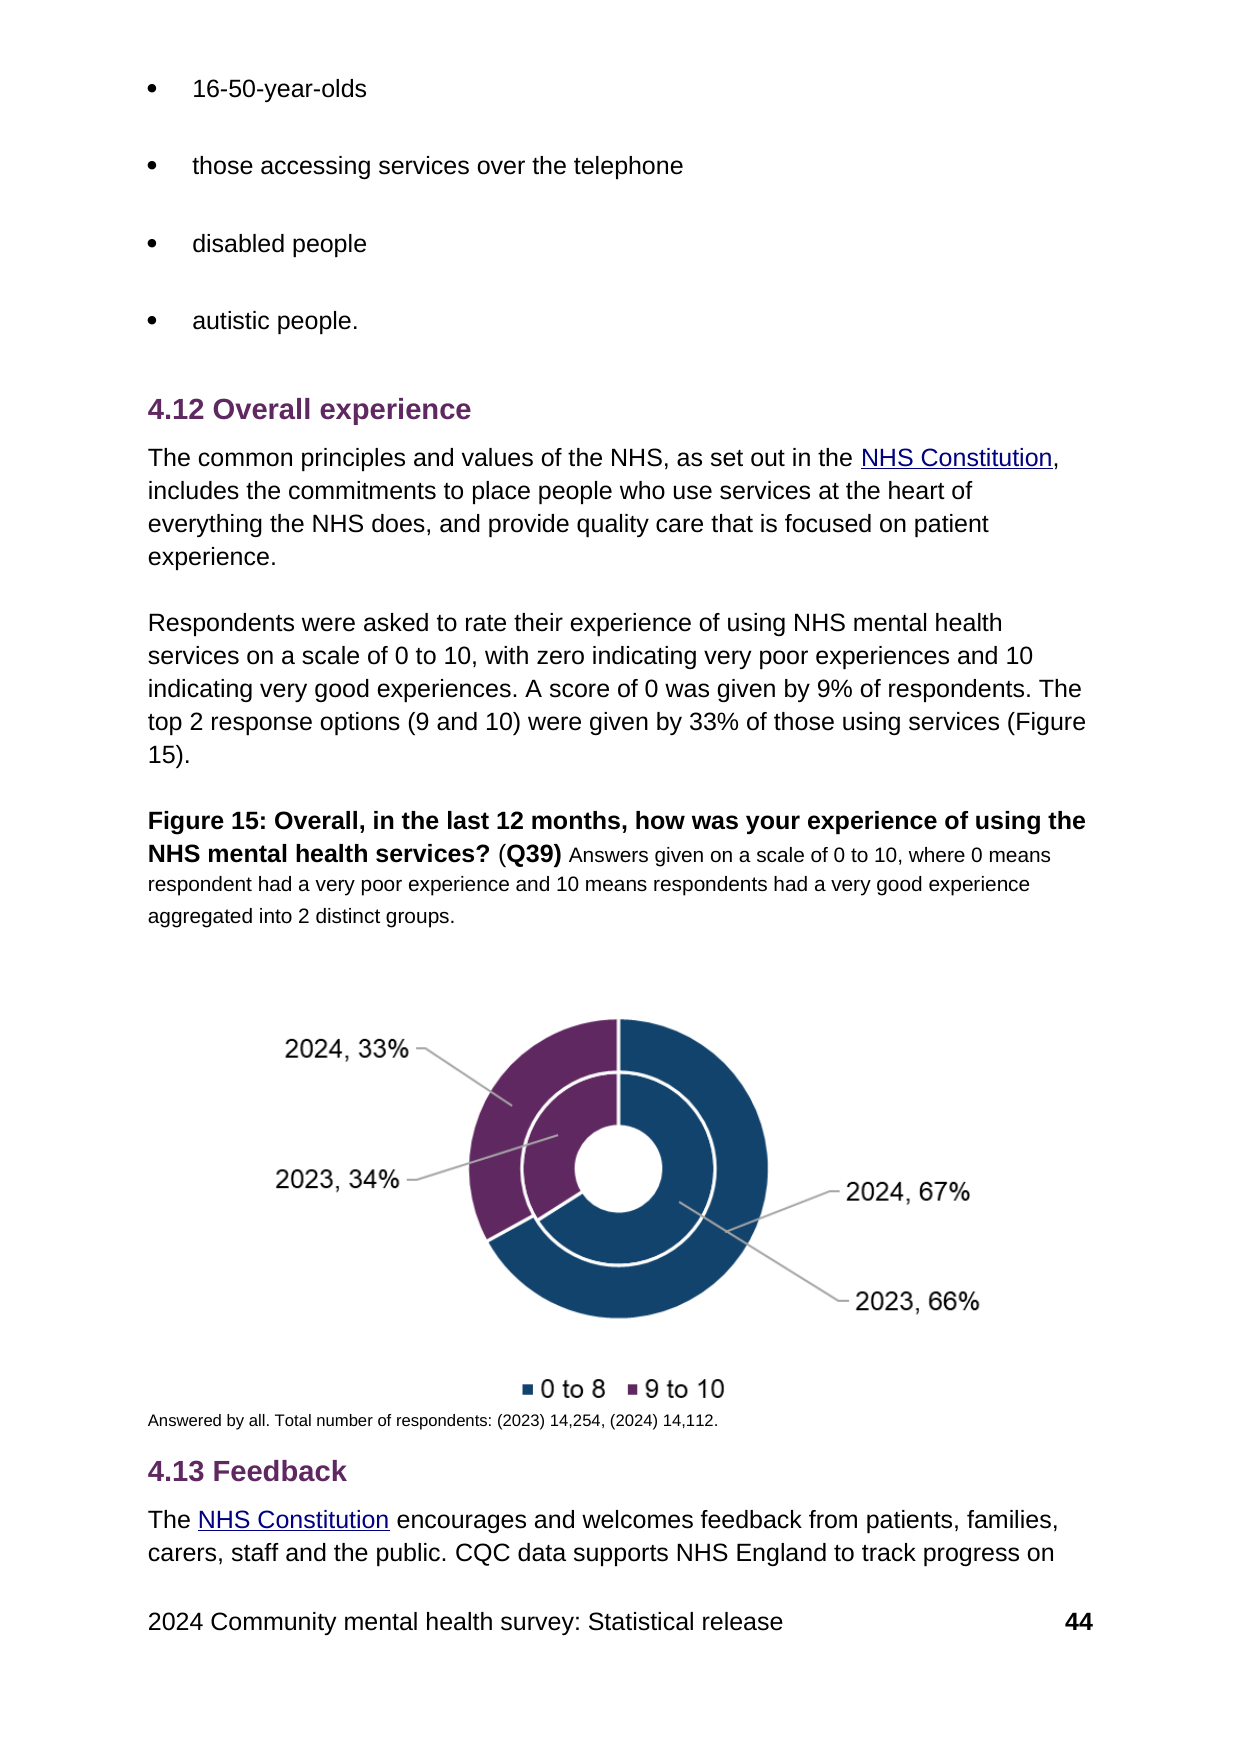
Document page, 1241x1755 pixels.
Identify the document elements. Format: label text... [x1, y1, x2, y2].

text Respondents were asked to rate their experience of using NHS mental health services on a scale of 0 to 10, with zero indicating very poor experiences and 10 indicating very good experiences. A score of 0 was given by 9% of respondents. The top 2 response options (9 and 10) were given by 33% of those using services (Figure 15). [148, 608, 1093, 769]
subtitle 4.12 Overall experience [148, 392, 1093, 425]
list autistic people. [148, 306, 1093, 335]
list those accessing services over the telephone [148, 151, 1093, 180]
list 16-50-year-olds [148, 74, 1093, 103]
text The NHS Constitution encourages and welcomes feedback from patients, families, carers, staff and the public. CQC data supports NHS England to track progress on [148, 1504, 1093, 1566]
text Answered by all. Total number of respondents: (2023) 14,254, (2024) 14,112. [148, 953, 1093, 1430]
list disabled people [148, 229, 1093, 258]
subtitle 4.13 Feedback [148, 1453, 1093, 1487]
text Figure 15: Overall, in the last 12 months, how was your experience of using the NHS mental health services? (Q39) Answers given on a scale of 0 to 10, where 0 means respondent had a very poor experience and 10 means respondents had a very good experience aggregated into 2 distinct groups. [148, 806, 1093, 928]
text The common principles and values of the NHS, as set out in the NHS Constitution, includes the commitments to place people who use services at the heart of everything the NHS does, and provide quality care that is focused on patient experience. [148, 443, 1093, 571]
